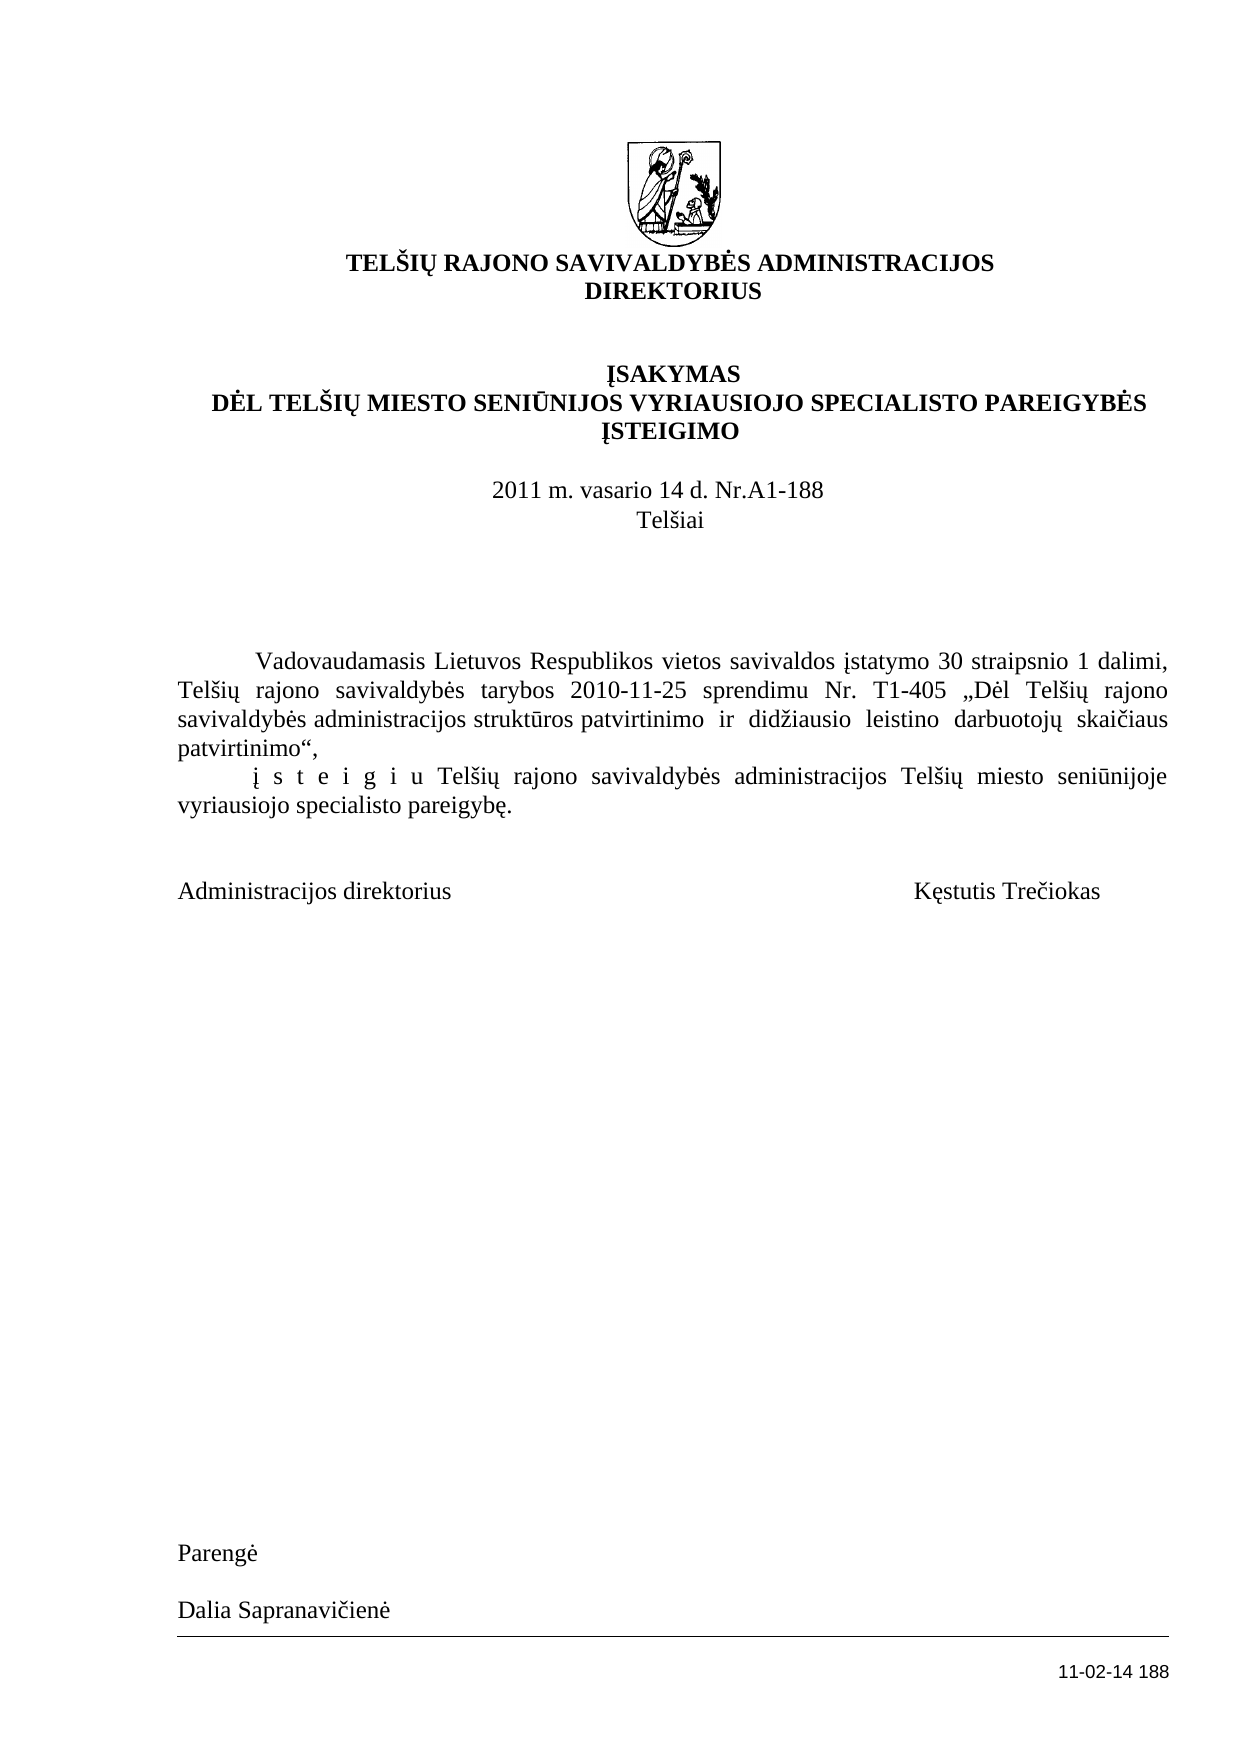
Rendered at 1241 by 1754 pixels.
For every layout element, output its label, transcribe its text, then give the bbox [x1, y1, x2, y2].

table_cell ĮSAKYMAS [176, 358, 1171, 388]
text Parengė [177, 1538, 1169, 1566]
table_cell Telšiai [176, 504, 1171, 534]
table_header TELŠIŲ RAJONO SAVIVALDYBĖS ADMINISTRACIJOS DIREKTORIUS [176, 30, 1171, 358]
table_cell [176, 445, 1171, 475]
text Administracijos direktorius Kęstutis Trečiokas [177, 876, 1169, 905]
text Dalia Sapranavičienė [177, 1595, 1169, 1624]
table_cell 2011 m. vasario 14 d. Nr.A1-188 [176, 475, 1171, 504]
table_cell DĖL TELŠIŲ MIESTO SENIŪNIJOS VYRIAUSIOJO SPECIALISTO PAREIGYBĖS ĮSTEIGIMO [176, 388, 1171, 445]
text į s t e i g i u Telšių rajono savivaldybės administracijos Telšių miesto seniūnijoje vyriausiojo specialisto pareigybę. [177, 761, 1169, 819]
text Vadovaudamasis Lietuvos Respublikos vietos savivaldos įstatymo 30 straipsnio 1 dalimi, Telšių rajono savivaldybės tarybos 2010-11-25 sprendimu Nr. T1-405 „Dėl Telšių rajono savivaldybės administracijos struktūros patvirtinimo ir didžiausio leistino darbuotojų skaičiaus patvirtinimo“, [177, 646, 1169, 761]
